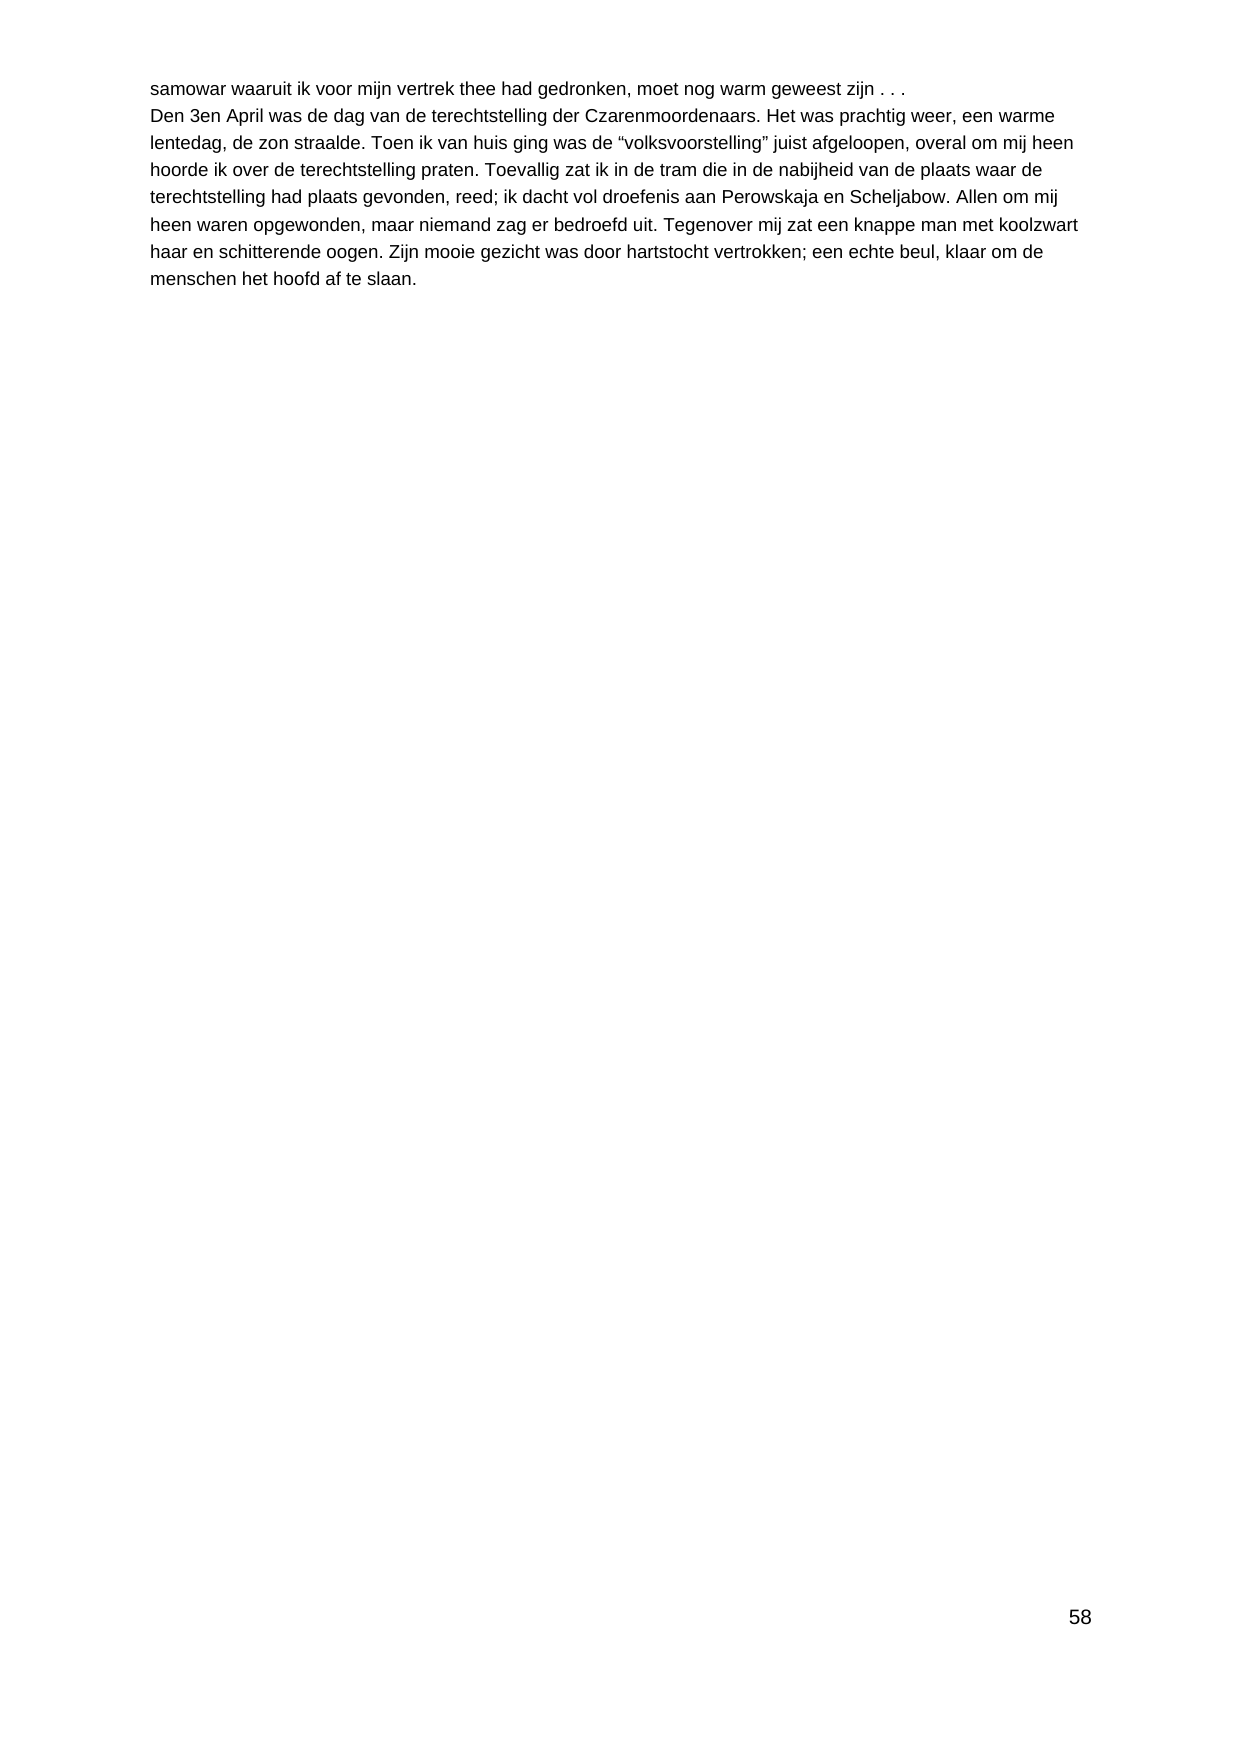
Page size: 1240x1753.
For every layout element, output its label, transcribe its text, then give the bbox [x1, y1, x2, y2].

text samowar waaruit ik voor mijn vertrek thee had gedronken, moet nog warm geweest zijn . . . [150, 74, 1092, 101]
text Den 3en April was de dag van de terechtstelling der Czarenmoordenaars. Het was prachtig weer, een warme lentedag, de zon straalde. Toen ik van huis ging was de “volksvoorstelling” juist afgeloopen, overal om mij heen hoorde ik over de terechtstelling praten. Toevallig zat ik in de tram die in de nabijheid van de plaats waar de terechtstelling had plaats gevonden, reed; ik dacht vol droefenis aan Perowskaja en Scheljabow. Allen om mij heen waren opgewonden, maar niemand zag er bedroefd uit. Tegenover mij zat een knappe man met koolzwart haar en schitterende oogen. Zijn mooie gezicht was door hartstocht vertrokken; een echte beul, klaar om de menschen het hoofd af te slaan. [150, 101, 1092, 291]
